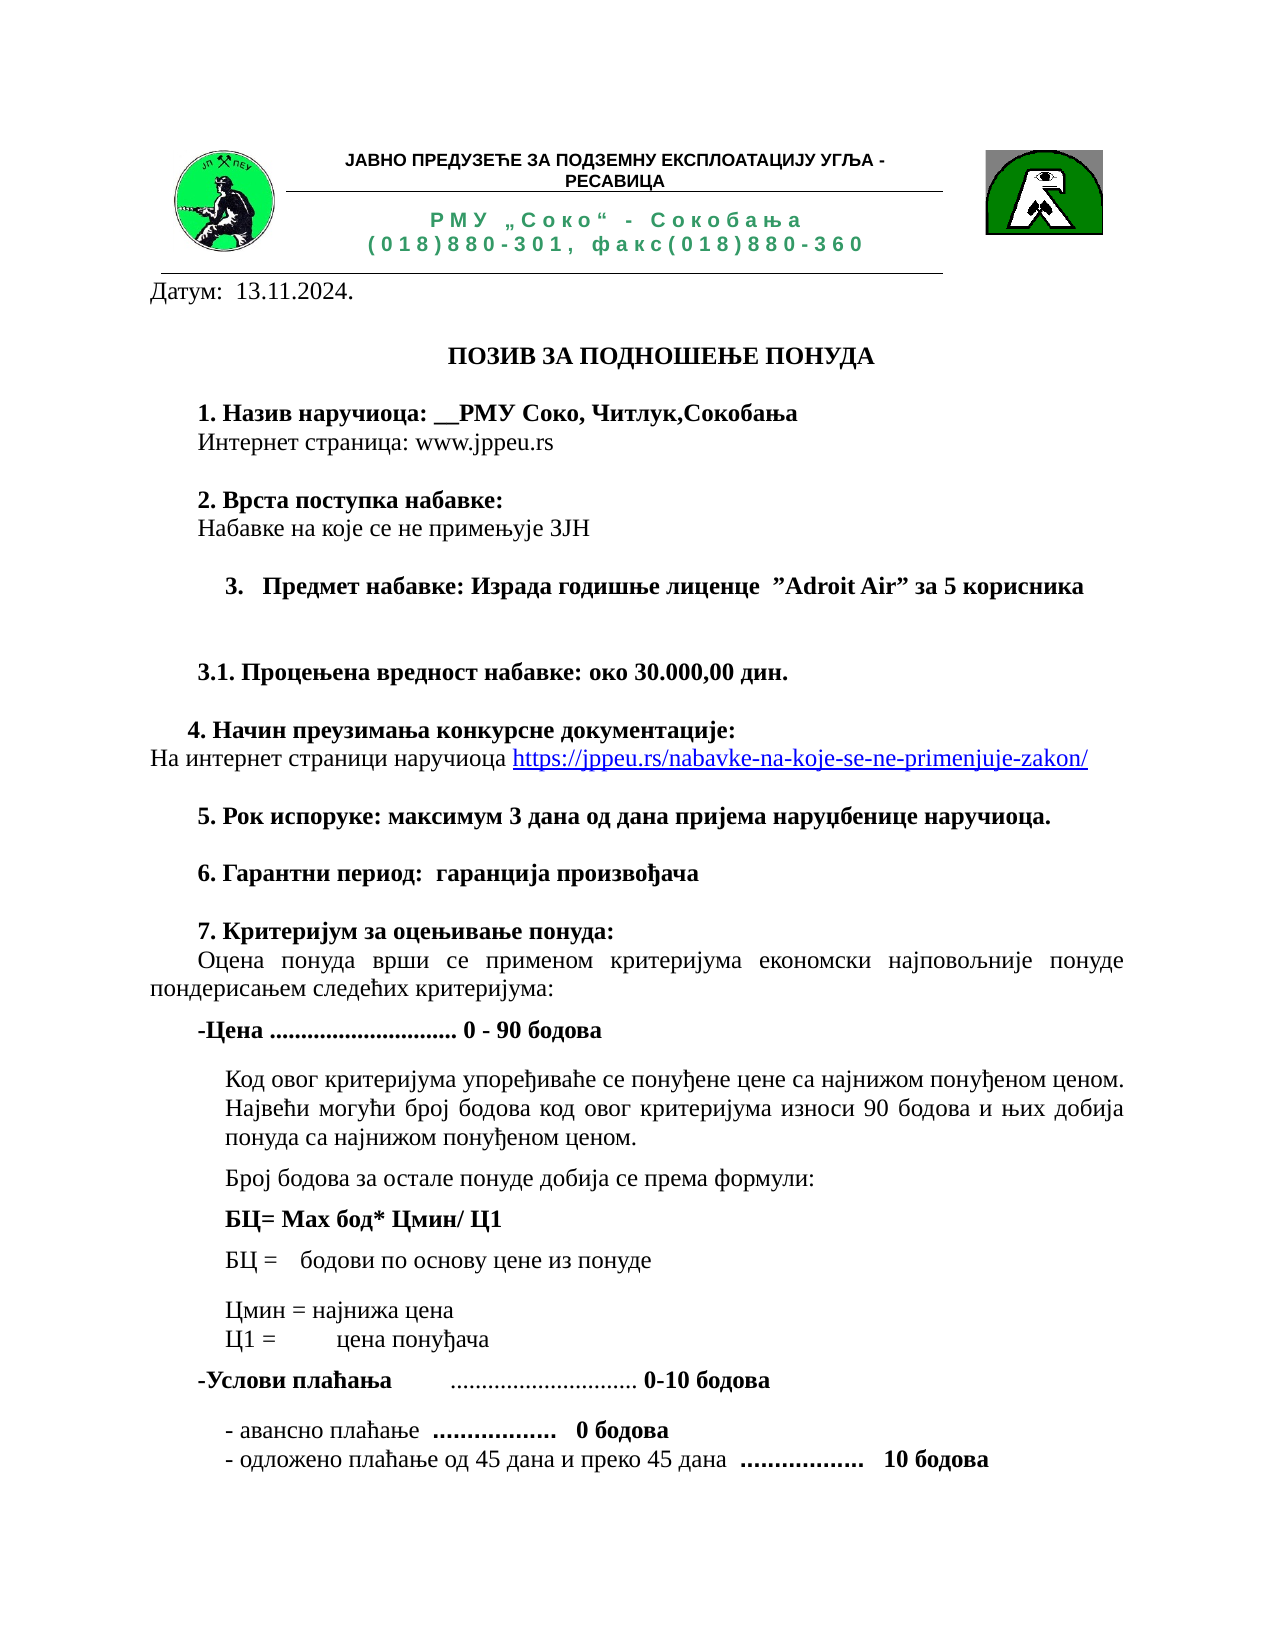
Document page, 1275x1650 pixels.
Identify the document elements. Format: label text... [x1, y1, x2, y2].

text - авансно плаћање .................. 0 бодова [225, 1415, 1125, 1443]
text 6. Гарантни период: гаранција произвођача [150, 858, 1125, 887]
list Предмет набавке: Израда годишње лиценце ”Adroit Air” за 5 корисника [225, 571, 1125, 600]
table_header [943, 150, 1145, 273]
text -Услови плаћања .............................. 0-10 бодова [150, 1365, 1125, 1394]
text Број бодова за остале понуде добија се према формули: [225, 1163, 1125, 1192]
text 3.1. Процењена вредност набавке: око 30.000,00 дин. [150, 657, 1125, 686]
text - одложено плаћање од 45 дана и преко 45 дана .................. 10 бодова [225, 1443, 1125, 1472]
text Цмин = најнижа цена [225, 1295, 1125, 1324]
picture [173, 150, 275, 252]
table_cell РМУ „Соко“ - Сокобања (018)880-301, факс(018)880-360 [286, 192, 943, 273]
text 4. Начин преузимања конкурсне документације: [150, 715, 1125, 743]
text Интернет страница: www.jppeu.rs [150, 427, 1125, 456]
text 5. Рок испоруке: максимум 3 дана од дана пријема наруџбенице наручиоца. [150, 801, 1125, 830]
table_header [161, 150, 286, 273]
text БЦ= Маx бод* Цмин/ Ц1 [225, 1204, 1125, 1233]
text БЦ = бодови по основу цене из понуде [225, 1246, 1125, 1274]
table_header ЈАВНО ПРЕДУЗЕЋЕ ЗА ПОДЗЕМНУ ЕКСПЛОАТАЦИЈУ УГЉА - РЕСАВИЦА [286, 150, 943, 191]
text Набавке на које се не примењује ЗЈН [150, 513, 1125, 542]
text -Цена .............................. 0 - 90 бодова [150, 1015, 1125, 1043]
list Датум: 13.11.2024. [150, 274, 1125, 305]
picture [985, 150, 1103, 235]
text 1. Назив наручиоца: __РМУ Соко, Читлук,Сокобања [150, 398, 1125, 427]
text На интернет страници наручиоца https://jppeu.rs/nabavke-na-koje-se-ne-primenjuje-zakon/ [150, 743, 1125, 772]
text 7. Критеријум за оцењивање понуда: [150, 916, 1125, 945]
text Код овог критеријума упоређиваће се понуђене цене са најнижом понуђеном ценом. Највећи могући број бодова код овог критеријума износи 90 бодова и њих добија понуда са најнижом понуђеном ценом. [225, 1064, 1125, 1151]
text Ц1 = цена понуђача [225, 1324, 1125, 1353]
text 2. Врста поступка набавке: [150, 485, 1125, 513]
text Оцена понуда врши се применом критеријума економски најповољније понуде пондерисањем следећих критеријума: [150, 945, 1125, 1002]
text ПОЗИВ ЗА ПОДНОШЕЊЕ ПОНУДА [150, 341, 1125, 370]
